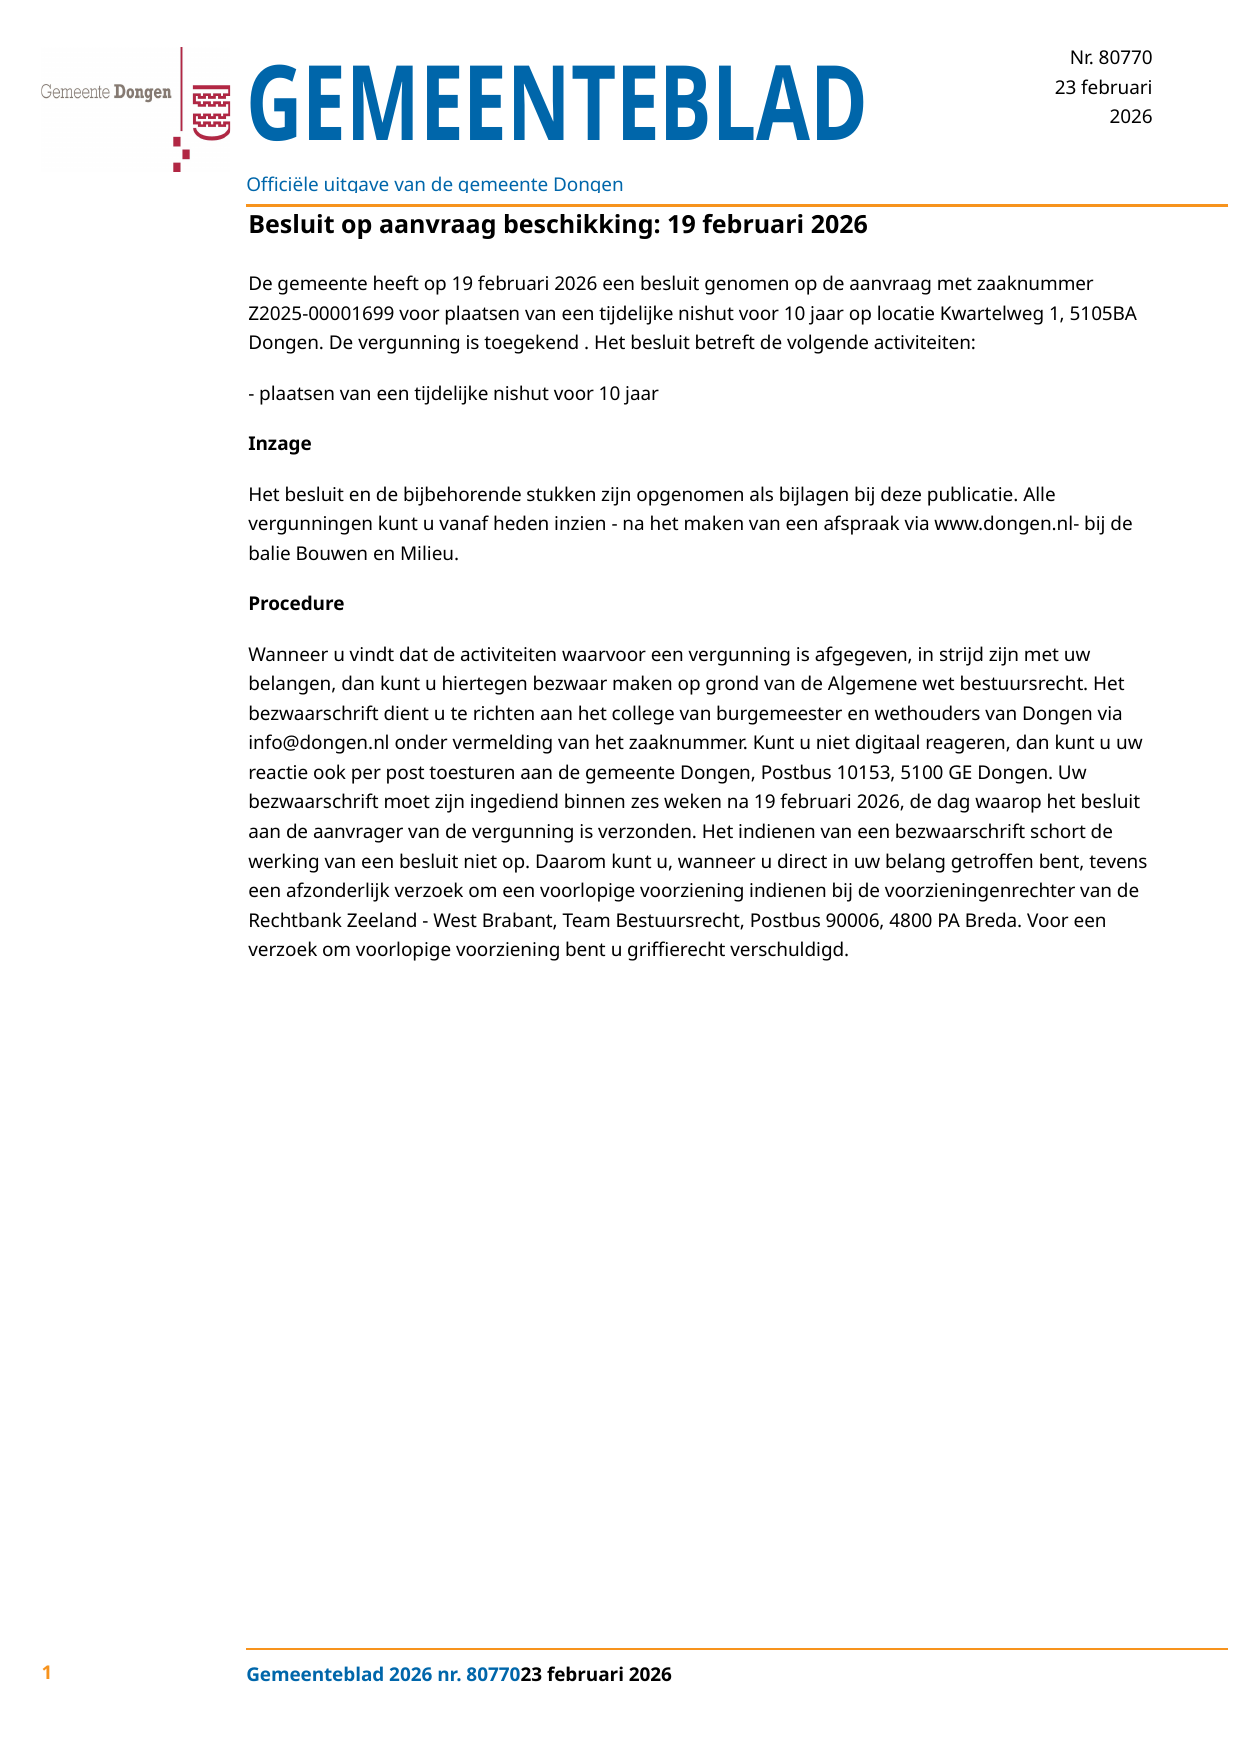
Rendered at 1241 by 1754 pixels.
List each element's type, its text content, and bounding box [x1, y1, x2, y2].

text Het besluit en de bijbehorende stukken zijn opgenomen als bijlagen bij deze publicatie. Alle vergunningen kunt u vanaf heden inzien - na het maken van een afspraak via www.dongen.nl- bij de balie Bouwen en Milieu. [248, 481, 1152, 566]
text Procedure [248, 590, 1152, 616]
picture [41, 47, 231, 172]
text Besluit op aanvraag beschikking: 19 februari 2026 [248, 207, 1152, 241]
text Wanneer u vindt dat de activiteiten waarvoor een vergunning is afgegeven, in strijd zijn met uw belangen, dan kunt u hiertegen bezwaar maken op grond van de Algemene wet bestuursrecht. Het bezwaarschrift dient u te richten aan het college van burgemeester en wethouders van Dongen via info@dongen.nl onder vermelding van het zaaknummer. Kunt u niet digitaal reageren, dan kunt u uw reactie ook per post toesturen aan de gemeente Dongen, Postbus 10153, 5100 GE Dongen. Uw bezwaarschrift moet zijn ingediend binnen zes weken na 19 februari 2026, de dag waarop het besluit aan de aanvrager van de vergunning is verzonden. Het indienen van een bezwaarschrift schort de werking van een besluit niet op. Daarom kunt u, wanneer u direct in uw belang getroffen bent, tevens een afzonderlijk verzoek om een voorlopige voorziening indienen bij de voorzieningenrechter van de Rechtbank Zeeland - West Brabant, Team Bestuursrecht, Postbus 90006, 4800 PA Breda. Voor een verzoek om voorlopige voorziening bent u griffierecht verschuldigd. [248, 641, 1152, 962]
text Inzage [248, 430, 1152, 456]
text - plaatsen van een tijdelijke nishut voor 10 jaar [248, 380, 1152, 406]
text De gemeente heeft op 19 februari 2026 een besluit genomen op de aanvraag met zaaknummer Z2025-00001699 voor plaatsen van een tijdelijke nishut voor 10 jaar op locatie Kwartelweg 1, 5105BA Dongen. De vergunning is toegekend . Het besluit betreft de volgende activiteiten: [248, 270, 1152, 355]
